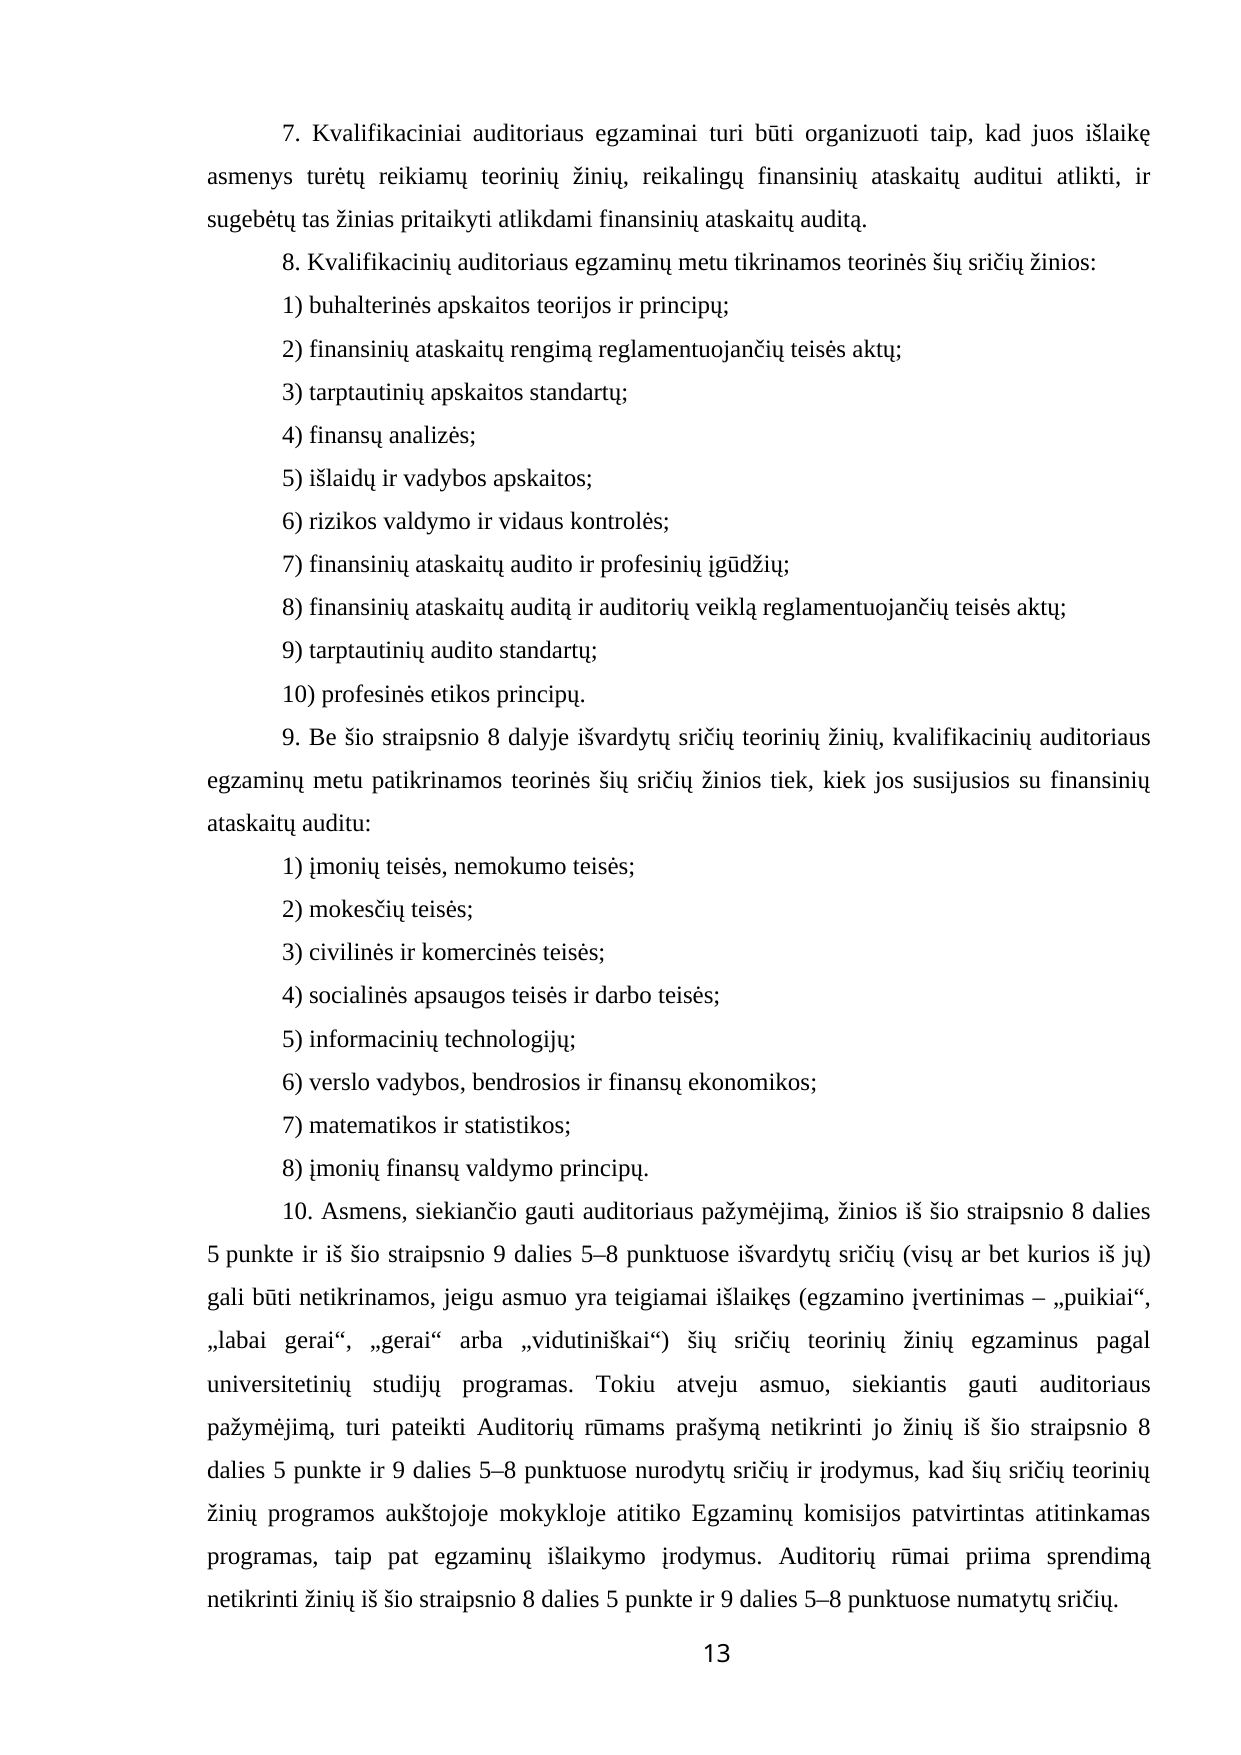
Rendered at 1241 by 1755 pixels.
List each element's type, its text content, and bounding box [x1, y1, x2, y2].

text 10) profesinės etikos principų. [207, 679, 1152, 707]
text 2) finansinių ataskaitų rengimą reglamentuojančių teisės aktų; [207, 334, 1152, 362]
text 1) įmonių teisės, nemokumo teisės; [207, 851, 1152, 880]
text 9. Be šio straipsnio 8 dalyje išvardytų sričių teorinių žinių, kvalifikacinių auditoriaus egzaminų metu patikrinamos teorinės šių sričių žinios tiek, kiek jos susijusios su finansinių ataskaitų auditu: [207, 722, 1152, 837]
text 4) finansų analizės; [207, 420, 1152, 449]
text 8. Kvalifikacinių auditoriaus egzaminų metu tikrinamos teorinės šių sričių žinios: [207, 247, 1152, 276]
text 4) socialinės apsaugos teisės ir darbo teisės; [207, 981, 1152, 1009]
text 3) tarptautinių apskaitos standartų; [207, 377, 1152, 406]
text 10. Asmens, siekiančio gauti auditoriaus pažymėjimą, žinios iš šio straipsnio 8 dalies 5 punkte ir iš šio straipsnio 9 dalies 5–8 punktuose išvardytų sričių (visų ar bet kurios iš jų) gali būti netikrinamos, jeigu asmuo yra teigiamai išlaikęs (egzamino įvertinimas – „puikiai“, „labai gerai“, „gerai“ arba „vidutiniškai“) šių sričių teorinių žinių egzaminus pagal universitetinių studijų programas. Tokiu atveju asmuo, siekiantis gauti auditoriaus pažymėjimą, turi pateikti Auditorių rūmams prašymą netikrinti jo žinių iš šio straipsnio 8 dalies 5 punkte ir 9 dalies 5–8 punktuose nurodytų sričių ir įrodymus, kad šių sričių teorinių žinių programos aukštojoje mokykloje atitiko Egzaminų komisijos patvirtintas atitinkamas programas, taip pat egzaminų išlaikymo įrodymus. Auditorių rūmai priima sprendimą netikrinti žinių iš šio straipsnio 8 dalies 5 punkte ir 9 dalies 5–8 punktuose numatytų sričių. [207, 1196, 1152, 1613]
text 6) rizikos valdymo ir vidaus kontrolės; [207, 506, 1152, 535]
text 3) civilinės ir komercinės teisės; [207, 937, 1152, 966]
text 5) išlaidų ir vadybos apskaitos; [207, 463, 1152, 492]
text 5) informacinių technologijų; [207, 1024, 1152, 1052]
text 8) įmonių finansų valdymo principų. [207, 1153, 1152, 1182]
text 8) finansinių ataskaitų auditą ir auditorių veiklą reglamentuojančių teisės aktų; [207, 592, 1152, 621]
text 7) matematikos ir statistikos; [207, 1110, 1152, 1139]
text 6) verslo vadybos, bendrosios ir finansų ekonomikos; [207, 1067, 1152, 1096]
text 7. Kvalifikaciniai auditoriaus egzaminai turi būti organizuoti taip, kad juos išlaikę asmenys turėtų reikiamų teorinių žinių, reikalingų finansinių ataskaitų auditui atlikti, ir sugebėtų tas žinias pritaikyti atlikdami finansinių ataskaitų auditą. [207, 118, 1152, 233]
text 9) tarptautinių audito standartų; [207, 636, 1152, 664]
text 7) finansinių ataskaitų audito ir profesinių įgūdžių; [207, 549, 1152, 578]
text 2) mokesčių teisės; [207, 894, 1152, 923]
text 1) buhalterinės apskaitos teorijos ir principų; [207, 291, 1152, 319]
